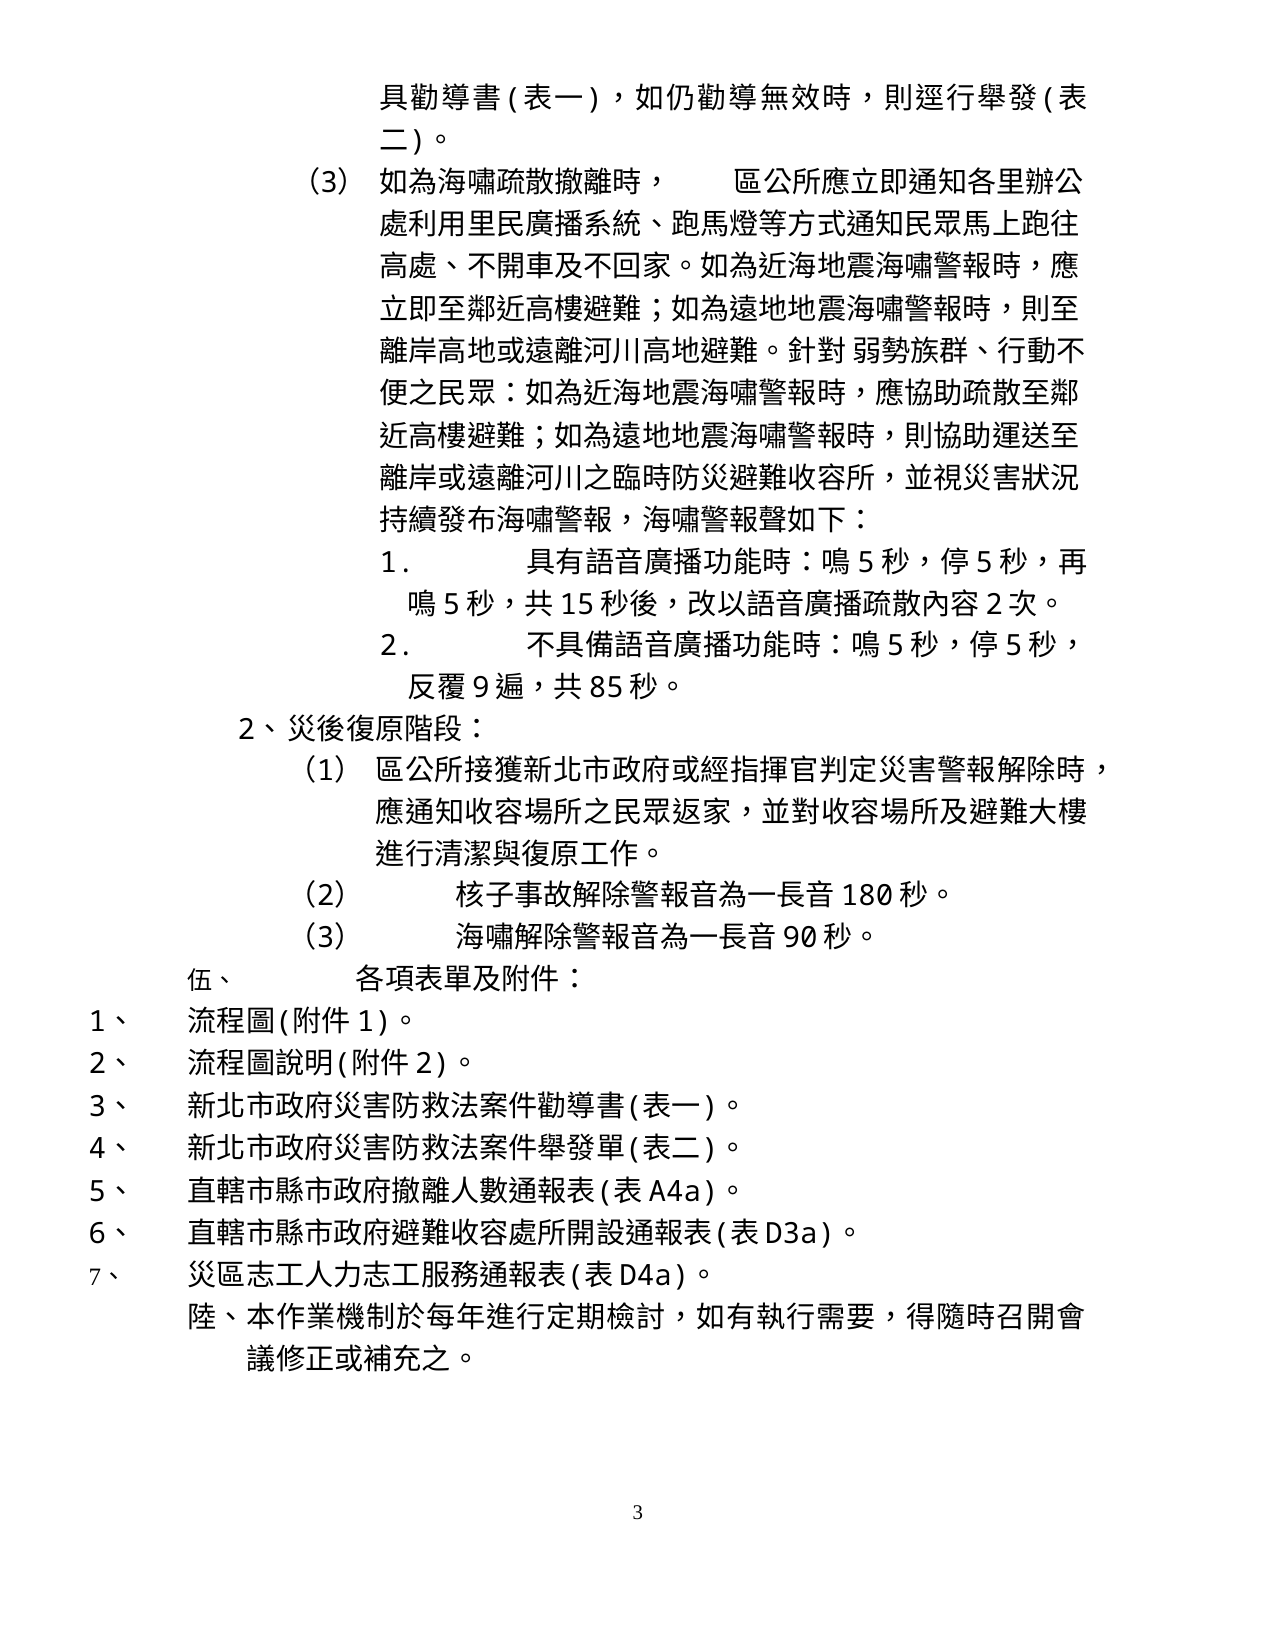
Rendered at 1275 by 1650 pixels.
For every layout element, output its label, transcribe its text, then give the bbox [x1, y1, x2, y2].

list 災後復原階段： [237, 706, 1087, 747]
list 不具備語音廣播功能時：鳴5秒，停5秒，反覆9遍，共85秒。 [379, 622, 1087, 706]
list 流程圖說明(附件2)。 [88, 1040, 1087, 1082]
list 區公所接獲新北市政府或經指揮官判定災害警報解除時，應通知收容場所之民眾返家，並對收容場所及避難大樓進行清潔與復原工作。 [287, 747, 1087, 872]
list 海嘯解除警報音為一長音90秒。 [287, 914, 1087, 956]
list 本作業機制於每年進行定期檢討，如有執行需要，得隨時召開會議修正或補充之。 [187, 1294, 1087, 1378]
list 流程圖(附件1)。 [88, 997, 1087, 1040]
list 各項表單及附件： [187, 956, 1087, 997]
list 具有語音廣播功能時：鳴5秒，停5秒，再鳴5秒，共15秒後，改以語音廣播疏散內容2次。 [379, 539, 1087, 622]
list 核子事故解除警報音為一長音180秒。 [287, 872, 1087, 914]
list 直轄市縣市政府撤離人數通報表(表A4a)。 [88, 1167, 1087, 1209]
list 新北市政府災害防救法案件舉發單(表二)。 [88, 1125, 1087, 1167]
list 災區志工人力志工服務通報表(表D4a)。 [88, 1252, 1087, 1294]
list 新北市政府災害防救法案件勸導書(表一)。 [88, 1082, 1087, 1125]
list 具勸導書(表一)，如仍勸導無效時，則逕行舉發(表二)。 [291, 75, 1087, 158]
list 如為海嘯疏散撤離時， 區公所應立即通知各里辦公處利用里民廣播系統、跑馬燈等方式通知民眾馬上跑往高處、不開車及不回家。如為近海地震海嘯警報時，應立即至鄰近高樓避難；如為遠地地震海嘯警報時，則至離岸高地或遠離河川高地避難。針對 弱勢族群、行動不便之民眾：如為近海地震海嘯警報時，應協助疏散至鄰近高樓避難；如為遠地地震海嘯警報時，則協助運送至離岸或遠離河川之臨時防災避難收容所，並視災害狀況持續發布海嘯警報，海嘯警報聲如下： [291, 158, 1087, 539]
list 直轄市縣市政府避難收容處所開設通報表(表D3a)。 [88, 1209, 1087, 1252]
